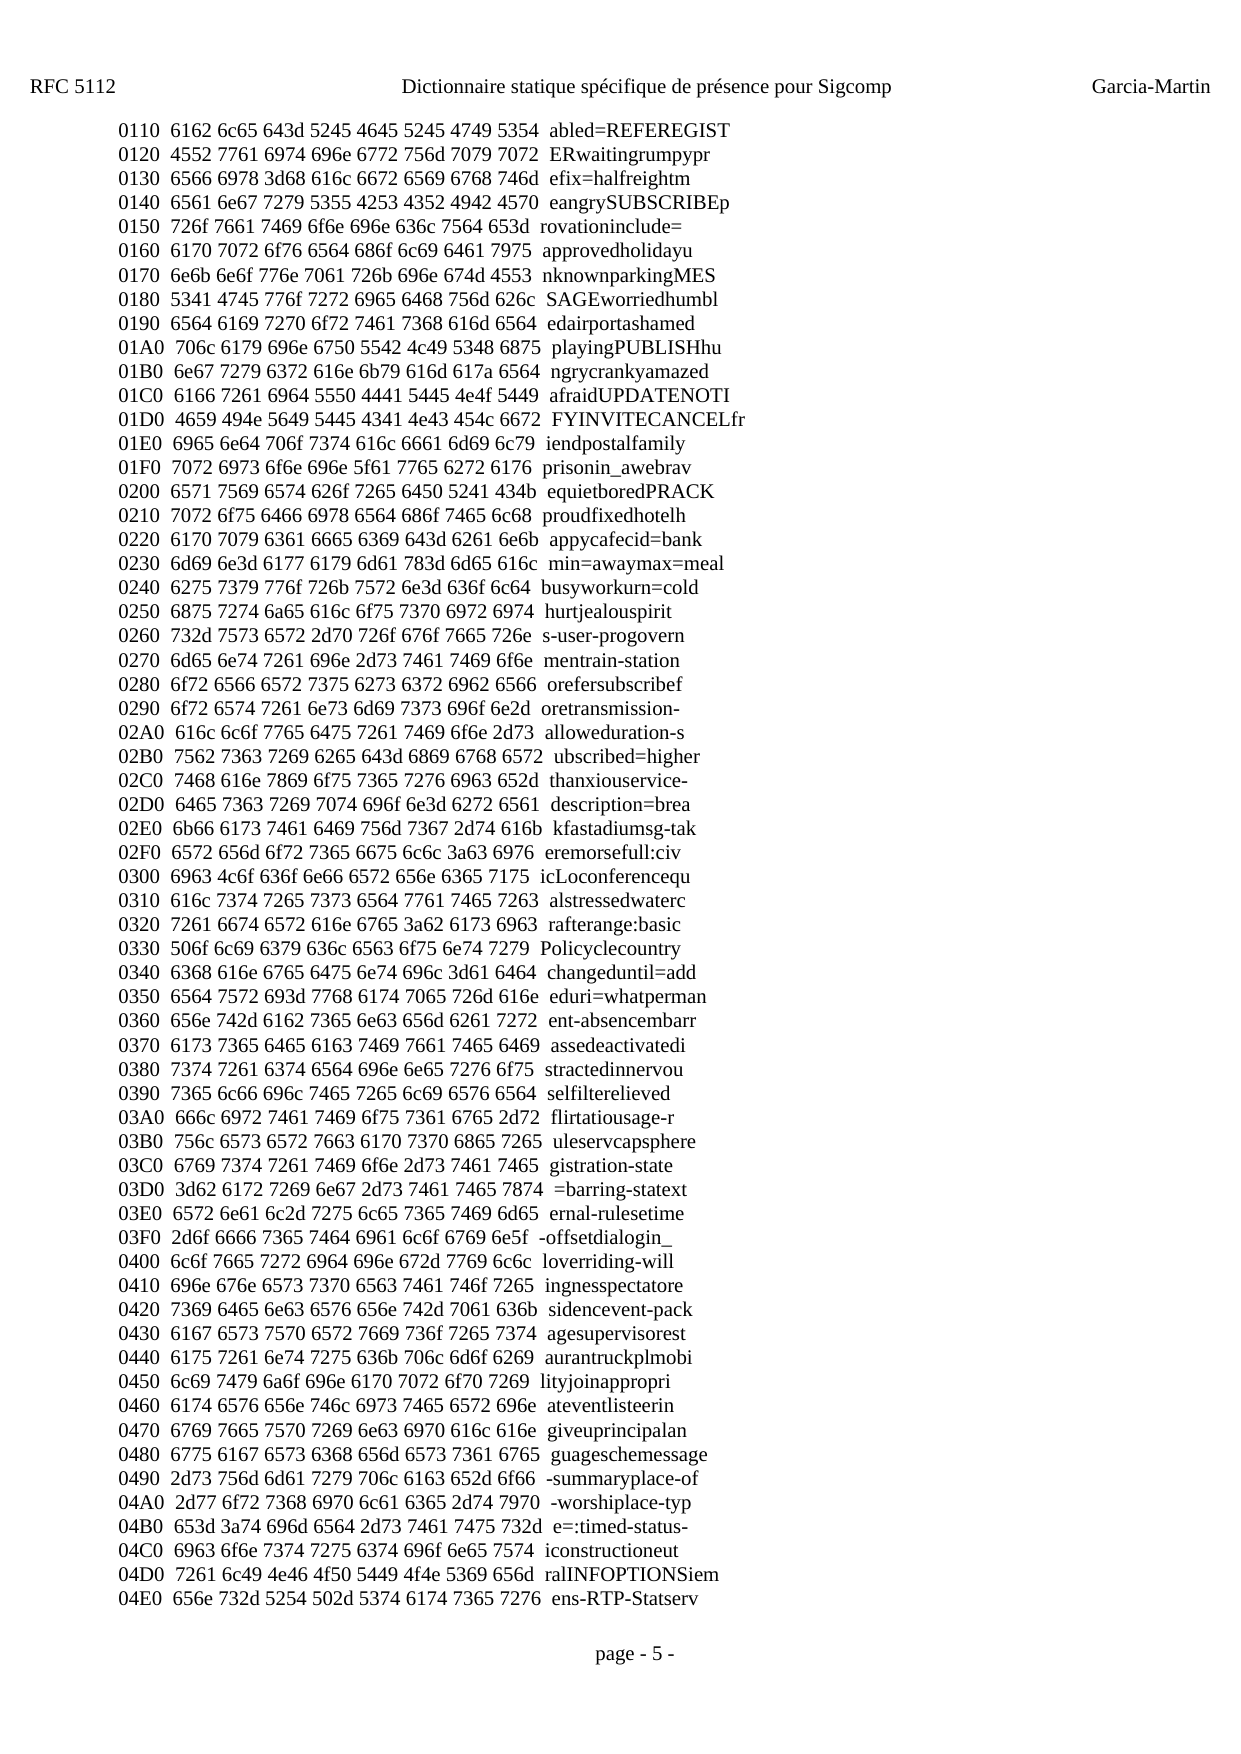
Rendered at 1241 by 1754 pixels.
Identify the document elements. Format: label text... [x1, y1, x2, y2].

text 02D0 6465 7363 7269 7074 696f 6e3d 6272 6561 description=brea [118, 792, 1152, 816]
text 03C0 6769 7374 7261 7469 6f6e 2d73 7461 7465 gistration-state [118, 1153, 1152, 1177]
text 03E0 6572 6e61 6c2d 7275 6c65 7365 7469 6d65 ernal-rulesetime [118, 1201, 1152, 1225]
text 04D0 7261 6c49 4e46 4f50 5449 4f4e 5369 656d ralINFOPTIONSiem [118, 1562, 1152, 1586]
text 0120 4552 7761 6974 696e 6772 756d 7079 7072 ERwaitingrumpypr [118, 142, 1152, 166]
text 0380 7374 7261 6374 6564 696e 6e65 7276 6f75 stractedinnervou [118, 1057, 1152, 1081]
text 0440 6175 7261 6e74 7275 636b 706c 6d6f 6269 aurantruckplmobi [118, 1345, 1152, 1369]
text 02C0 7468 616e 7869 6f75 7365 7276 6963 652d thanxiouservice- [118, 768, 1152, 792]
text 0370 6173 7365 6465 6163 7469 7661 7465 6469 assedeactivatedi [118, 1032, 1152, 1057]
text 0160 6170 7072 6f76 6564 686f 6c69 6461 7975 approvedholidayu [118, 238, 1152, 262]
text 0310 616c 7374 7265 7373 6564 7761 7465 7263 alstressedwaterc [118, 888, 1152, 912]
text 01D0 4659 494e 5649 5445 4341 4e43 454c 6672 FYINVITECANCELfr [118, 407, 1152, 431]
text 04B0 653d 3a74 696d 6564 2d73 7461 7475 732d e=:timed-status- [118, 1514, 1152, 1538]
text 0280 6f72 6566 6572 7375 6273 6372 6962 6566 orefersubscribef [118, 672, 1152, 696]
text 03A0 666c 6972 7461 7469 6f75 7361 6765 2d72 flirtatiousage-r [118, 1105, 1152, 1129]
text 0260 732d 7573 6572 2d70 726f 676f 7665 726e s-user-progovern [118, 623, 1152, 647]
text 03F0 2d6f 6666 7365 7464 6961 6c6f 6769 6e5f -offsetdialogin_ [118, 1225, 1152, 1249]
text 0490 2d73 756d 6d61 7279 706c 6163 652d 6f66 -summaryplace-of [118, 1466, 1152, 1490]
text 0330 506f 6c69 6379 636c 6563 6f75 6e74 7279 Policyclecountry [118, 936, 1152, 960]
text 0480 6775 6167 6573 6368 656d 6573 7361 6765 guageschemessage [118, 1442, 1152, 1466]
text 0170 6e6b 6e6f 776e 7061 726b 696e 674d 4553 nknownparkingMES [118, 262, 1152, 287]
text 0410 696e 676e 6573 7370 6563 7461 746f 7265 ingnesspectatore [118, 1273, 1152, 1297]
text 02A0 616c 6c6f 7765 6475 7261 7469 6f6e 2d73 alloweduration-s [118, 720, 1152, 744]
text 04A0 2d77 6f72 7368 6970 6c61 6365 2d74 7970 -worshiplace-typ [118, 1490, 1152, 1514]
text 03B0 756c 6573 6572 7663 6170 7370 6865 7265 uleservcapsphere [118, 1129, 1152, 1153]
text 0360 656e 742d 6162 7365 6e63 656d 6261 7272 ent-absencembarr [118, 1008, 1152, 1032]
text 04E0 656e 732d 5254 502d 5374 6174 7365 7276 ens-RTP-Statserv [118, 1586, 1152, 1610]
text 0450 6c69 7479 6a6f 696e 6170 7072 6f70 7269 lityjoinappropri [118, 1369, 1152, 1393]
text 0320 7261 6674 6572 616e 6765 3a62 6173 6963 rafterange:basic [118, 912, 1152, 936]
text 0390 7365 6c66 696c 7465 7265 6c69 6576 6564 selfilterelieved [118, 1081, 1152, 1105]
text 0340 6368 616e 6765 6475 6e74 696c 3d61 6464 changeduntil=add [118, 960, 1152, 984]
text 0240 6275 7379 776f 726b 7572 6e3d 636f 6c64 busyworkurn=cold [118, 575, 1152, 599]
text 0350 6564 7572 693d 7768 6174 7065 726d 616e eduri=whatperman [118, 984, 1152, 1008]
text 0140 6561 6e67 7279 5355 4253 4352 4942 4570 eangrySUBSCRIBEp [118, 190, 1152, 214]
text 0180 5341 4745 776f 7272 6965 6468 756d 626c SAGEworriedhumbl [118, 287, 1152, 311]
text 04C0 6963 6f6e 7374 7275 6374 696f 6e65 7574 iconstructioneut [118, 1538, 1152, 1562]
text 0250 6875 7274 6a65 616c 6f75 7370 6972 6974 hurtjealouspirit [118, 599, 1152, 623]
text 0400 6c6f 7665 7272 6964 696e 672d 7769 6c6c loverriding-will [118, 1249, 1152, 1273]
text 0470 6769 7665 7570 7269 6e63 6970 616c 616e giveuprincipalan [118, 1417, 1152, 1442]
text 01E0 6965 6e64 706f 7374 616c 6661 6d69 6c79 iendpostalfamily [118, 431, 1152, 455]
text 02E0 6b66 6173 7461 6469 756d 7367 2d74 616b kfastadiumsg-tak [118, 816, 1152, 840]
text 0460 6174 6576 656e 746c 6973 7465 6572 696e ateventlisteerin [118, 1393, 1152, 1417]
text 0110 6162 6c65 643d 5245 4645 5245 4749 5354 abled=REFEREGIST [118, 118, 1152, 142]
text 0190 6564 6169 7270 6f72 7461 7368 616d 6564 edairportashamed [118, 311, 1152, 335]
text 0210 7072 6f75 6466 6978 6564 686f 7465 6c68 proudfixedhotelh [118, 503, 1152, 527]
text 0430 6167 6573 7570 6572 7669 736f 7265 7374 agesupervisorest [118, 1321, 1152, 1345]
text 01C0 6166 7261 6964 5550 4441 5445 4e4f 5449 afraidUPDATENOTI [118, 383, 1152, 407]
text 01A0 706c 6179 696e 6750 5542 4c49 5348 6875 playingPUBLISHhu [118, 335, 1152, 359]
text 0230 6d69 6e3d 6177 6179 6d61 783d 6d65 616c min=awaymax=meal [118, 551, 1152, 575]
text 0200 6571 7569 6574 626f 7265 6450 5241 434b equietboredPRACK [118, 479, 1152, 503]
text 02F0 6572 656d 6f72 7365 6675 6c6c 3a63 6976 eremorsefull:civ [118, 840, 1152, 864]
text 0220 6170 7079 6361 6665 6369 643d 6261 6e6b appycafecid=bank [118, 527, 1152, 551]
text 0150 726f 7661 7469 6f6e 696e 636c 7564 653d rovationinclude= [118, 214, 1152, 238]
text 0290 6f72 6574 7261 6e73 6d69 7373 696f 6e2d oretransmission- [118, 696, 1152, 720]
text 0300 6963 4c6f 636f 6e66 6572 656e 6365 7175 icLoconferencequ [118, 864, 1152, 888]
text 0130 6566 6978 3d68 616c 6672 6569 6768 746d efix=halfreightm [118, 166, 1152, 190]
text 03D0 3d62 6172 7269 6e67 2d73 7461 7465 7874 =barring-statext [118, 1177, 1152, 1201]
text 0420 7369 6465 6e63 6576 656e 742d 7061 636b sidencevent-pack [118, 1297, 1152, 1321]
text 01B0 6e67 7279 6372 616e 6b79 616d 617a 6564 ngrycrankyamazed [118, 359, 1152, 383]
text 0270 6d65 6e74 7261 696e 2d73 7461 7469 6f6e mentrain-station [118, 647, 1152, 672]
text 01F0 7072 6973 6f6e 696e 5f61 7765 6272 6176 prisonin_awebrav [118, 455, 1152, 479]
text 02B0 7562 7363 7269 6265 643d 6869 6768 6572 ubscribed=higher [118, 744, 1152, 768]
